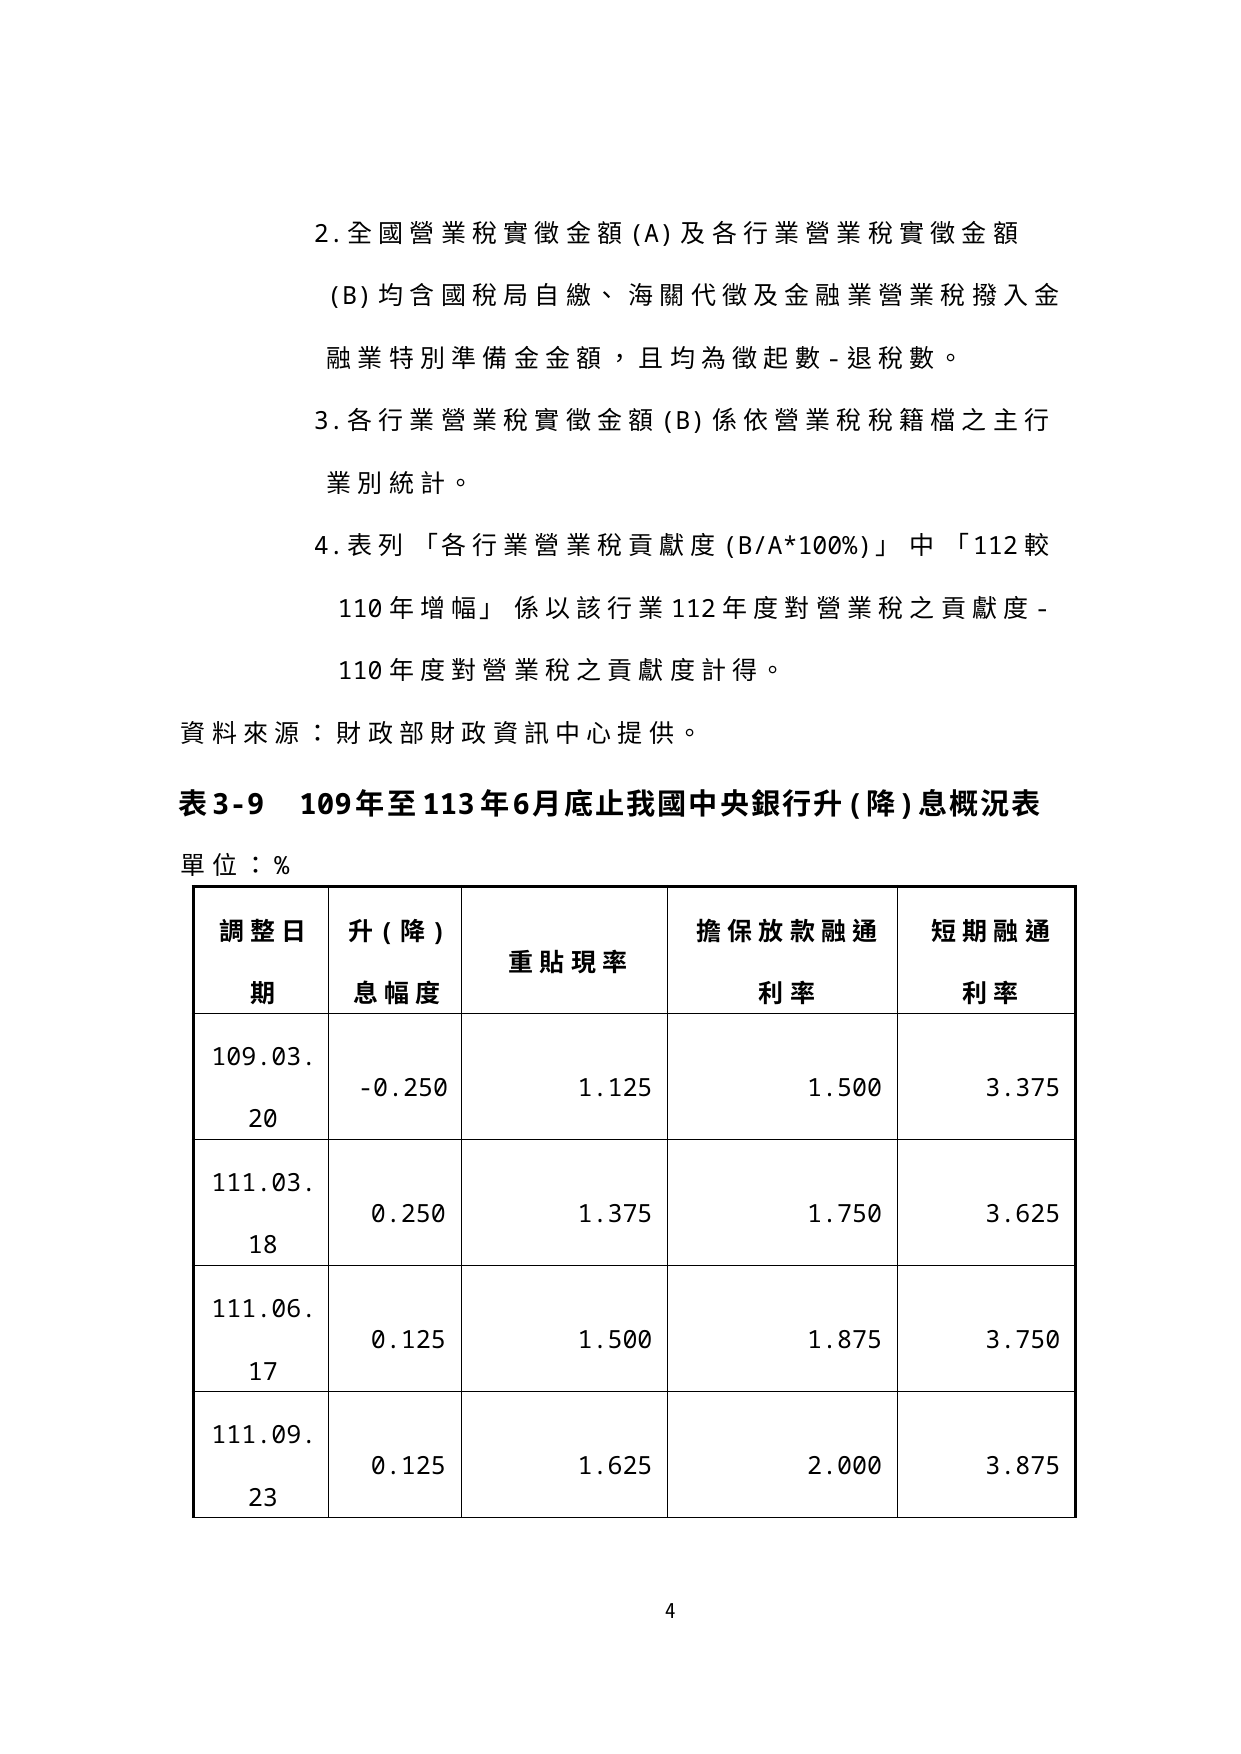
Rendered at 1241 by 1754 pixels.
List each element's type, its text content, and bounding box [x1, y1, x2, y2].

table_cell -0.250 [329, 1014, 461, 1139]
table_cell 109.03.20 [195, 1014, 328, 1139]
table_cell 1.125 [462, 1014, 667, 1139]
table_cell 1.750 [668, 1140, 897, 1265]
table_cell 3.625 [898, 1140, 1074, 1265]
table_cell 111.09.23 [195, 1392, 328, 1517]
table_cell 3.750 [898, 1266, 1074, 1391]
table_header 短期融通利率 [898, 888, 1074, 1013]
table_cell 3.875 [898, 1392, 1074, 1517]
table_header 升(降)息幅度 [329, 888, 461, 1013]
table_cell 1.375 [462, 1140, 667, 1265]
table_header 擔保放款融通利率 [668, 888, 897, 1013]
table_cell 3.375 [898, 1014, 1074, 1139]
table_cell 1.625 [462, 1392, 667, 1517]
text 表3-9 109年至113年6月底止我國中央銀行升(降)息概況表單位：% [177, 760, 1063, 885]
text 3.各行業營業稅實徵金額(B)係依營業稅稅籍檔之主行業別統計。 [304, 377, 1063, 502]
table_cell 111.03.18 [195, 1140, 328, 1265]
table_cell 2.000 [668, 1392, 897, 1517]
table_cell 1.500 [462, 1266, 667, 1391]
table_header 調整日期 [195, 888, 328, 1013]
text 4.表列「各行業營業稅貢獻度(B/A*100%)」中「112較110年增幅」係以該行業112年度對營業稅之貢獻度-110年度對營業稅之貢獻度計得。 [304, 502, 1063, 689]
table_header 重貼現率 [462, 888, 667, 1013]
table_cell 0.250 [329, 1140, 461, 1265]
table_cell 0.125 [329, 1392, 461, 1517]
text 資料來源：財政部財政資訊中心提供。 [177, 689, 1063, 752]
text 2.全國營業稅實徵金額(A)及各行業營業稅實徵金額(B)均含國稅局自繳、海關代徵及金融業營業稅撥入金融業特別準備金金額，且均為徵起數-退稅數。 [304, 189, 1063, 377]
table_cell 0.125 [329, 1266, 461, 1391]
table_cell 111.06.17 [195, 1266, 328, 1391]
table_cell 1.500 [668, 1014, 897, 1139]
table_cell 1.875 [668, 1266, 897, 1391]
